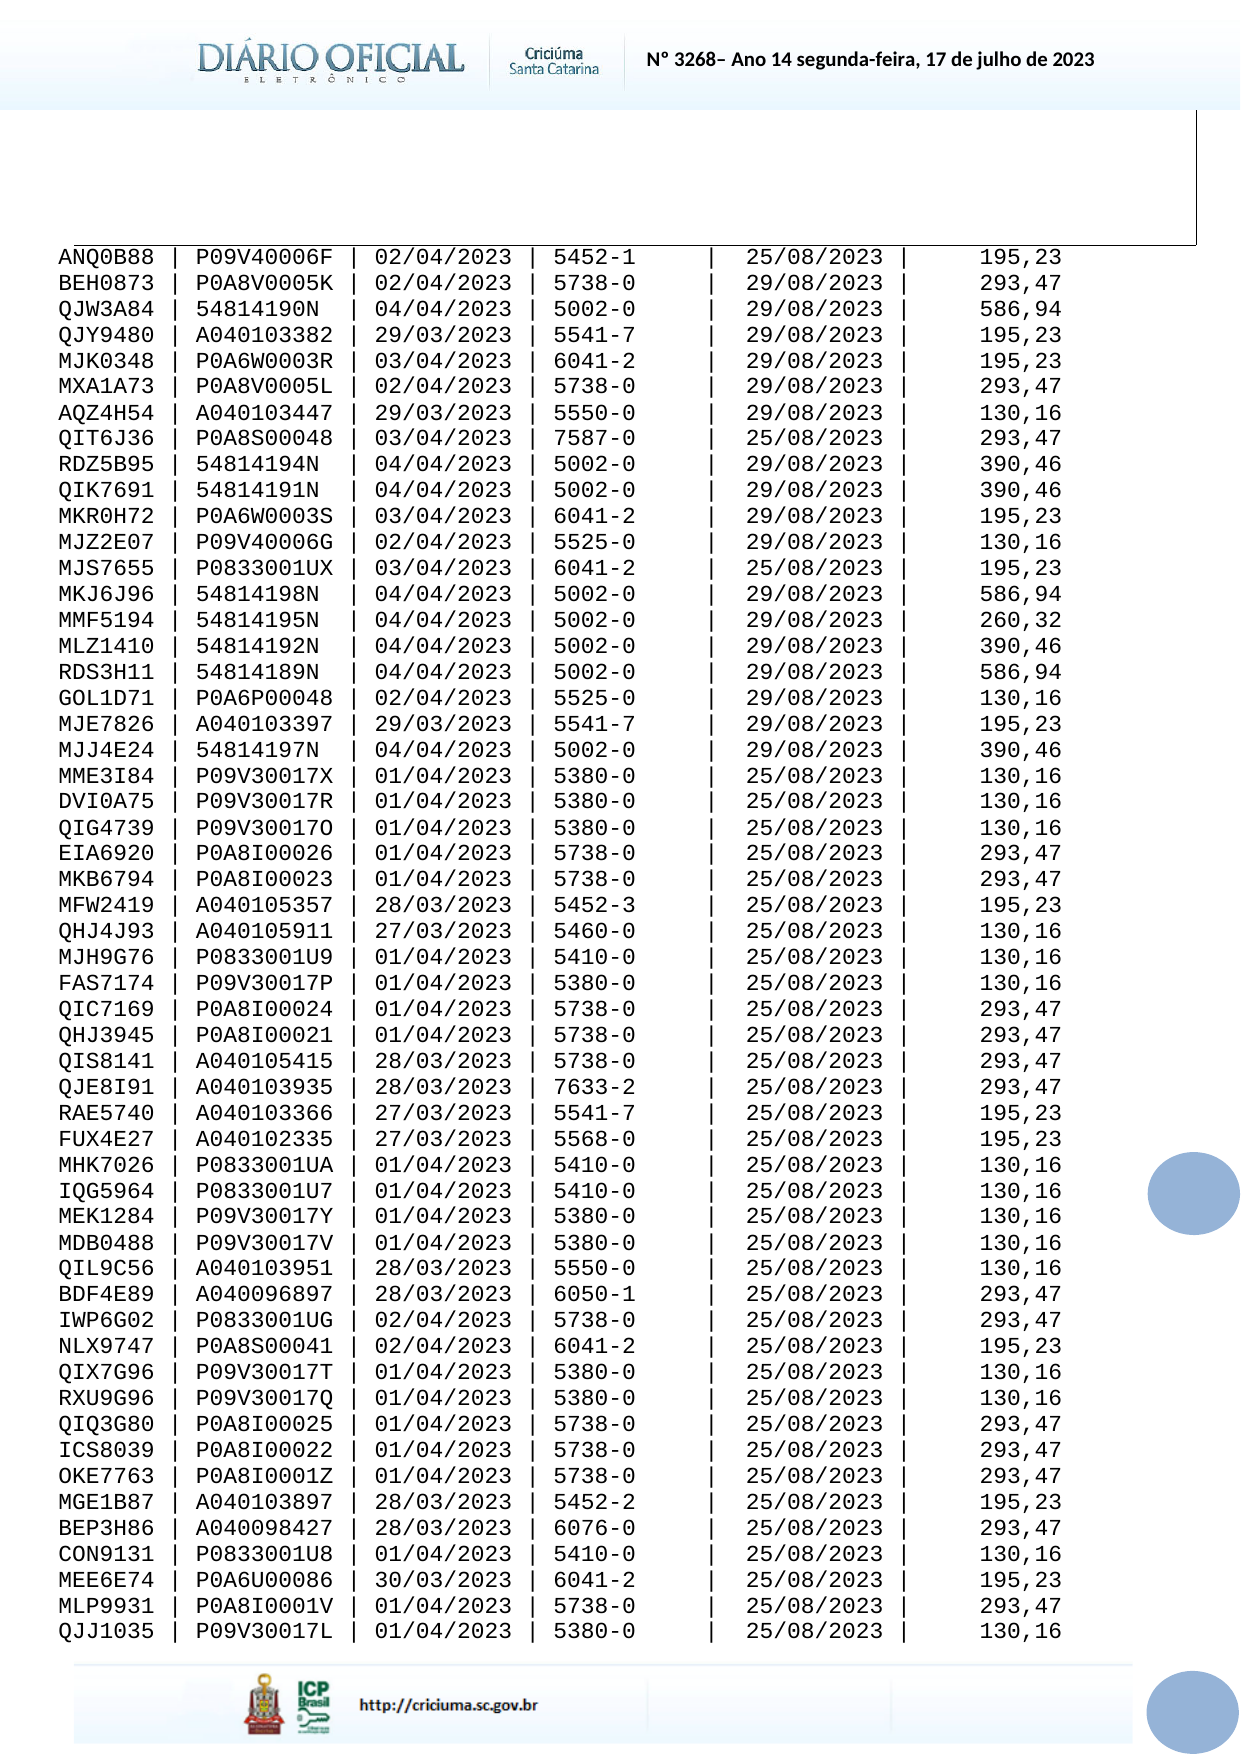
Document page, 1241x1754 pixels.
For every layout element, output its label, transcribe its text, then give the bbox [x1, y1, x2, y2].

text QIC7169 | P0A8I00024 | 01/04/2023 | 5738-0 | 25/08/2023 | 293,47 [44, 997, 1196, 1023]
text IQG5964 | P0833001U7 | 01/04/2023 | 5410-0 | 25/08/2023 | 130,16 [44, 1179, 1150, 1205]
text MKR0H72 | P0A6W0003S | 03/04/2023 | 6041-2 | 29/08/2023 | 195,23 [44, 504, 1196, 531]
text QJE8I91 | A040103935 | 28/03/2023 | 7633-2 | 25/08/2023 | 293,47 [44, 1075, 1196, 1101]
text GOL1D71 | P0A6P00048 | 02/04/2023 | 5525-0 | 29/08/2023 | 130,16 [44, 686, 1196, 712]
text MHK7026 | P0833001UA | 01/04/2023 | 5410-0 | 25/08/2023 | 130,16 [44, 1153, 1180, 1179]
text MEK1284 | P09V30017Y | 01/04/2023 | 5380-0 | 25/08/2023 | 130,16 [44, 1205, 1171, 1231]
text QIX7G96 | P09V30017T | 01/04/2023 | 5380-0 | 25/08/2023 | 130,16 [44, 1361, 1196, 1386]
text FAS7174 | P09V30017P | 01/04/2023 | 5380-0 | 25/08/2023 | 130,16 [44, 971, 1196, 997]
text OKE7763 | P0A8I0001Z | 01/04/2023 | 5738-0 | 25/08/2023 | 293,47 [44, 1464, 1196, 1490]
text QJJ1035 | P09V30017L | 01/04/2023 | 5380-0 | 25/08/2023 | 130,16 [44, 1620, 1196, 1646]
text CON9131 | P0833001U8 | 01/04/2023 | 5410-0 | 25/08/2023 | 130,16 [44, 1542, 1196, 1568]
text ICS8039 | P0A8I00022 | 01/04/2023 | 5738-0 | 25/08/2023 | 293,47 [44, 1438, 1196, 1464]
text ANQ0B88 | P09V40006F | 02/04/2023 | 5452-1 | 25/08/2023 | 195,23 [44, 245, 1196, 271]
text MJJ4E24 | 54814197N | 04/04/2023 | 5002-0 | 29/08/2023 | 390,46 [44, 738, 1196, 764]
text QIL9C56 | A040103951 | 28/03/2023 | 5550-0 | 25/08/2023 | 130,16 [44, 1257, 1196, 1283]
text QHJ3945 | P0A8I00021 | 01/04/2023 | 5738-0 | 25/08/2023 | 293,47 [44, 1023, 1196, 1049]
text RDS3H11 | 54814189N | 04/04/2023 | 5002-0 | 29/08/2023 | 586,94 [44, 660, 1196, 686]
text QJY9480 | A040103382 | 29/03/2023 | 5541-7 | 29/08/2023 | 195,23 [44, 323, 1196, 349]
text MME3I84 | P09V30017X | 01/04/2023 | 5380-0 | 25/08/2023 | 130,16 [44, 764, 1196, 790]
text MJK0348 | P0A6W0003R | 03/04/2023 | 6041-2 | 29/08/2023 | 195,23 [44, 349, 1196, 375]
text RDZ5B95 | 54814194N | 04/04/2023 | 5002-0 | 29/08/2023 | 390,46 [44, 453, 1196, 479]
text MEE6E74 | P0A6U00086 | 30/03/2023 | 6041-2 | 25/08/2023 | 195,23 [44, 1568, 1196, 1594]
text QIS8141 | A040105415 | 28/03/2023 | 5738-0 | 25/08/2023 | 293,47 [44, 1049, 1196, 1075]
text MLZ1410 | 54814192N | 04/04/2023 | 5002-0 | 29/08/2023 | 390,46 [44, 634, 1196, 660]
text BEP3H86 | A040098427 | 28/03/2023 | 6076-0 | 25/08/2023 | 293,47 [44, 1516, 1196, 1542]
text MDB0488 | P09V30017V | 01/04/2023 | 5380-0 | 25/08/2023 | 130,16 [44, 1231, 1196, 1257]
text NLX9747 | P0A8S00041 | 02/04/2023 | 6041-2 | 25/08/2023 | 195,23 [44, 1334, 1196, 1361]
text QIQ3G80 | P0A8I00025 | 01/04/2023 | 5738-0 | 25/08/2023 | 293,47 [44, 1412, 1196, 1438]
text QIT6J36 | P0A8S00048 | 03/04/2023 | 7587-0 | 25/08/2023 | 293,47 [44, 427, 1196, 453]
text QJW3A84 | 54814190N | 04/04/2023 | 5002-0 | 29/08/2023 | 586,94 [44, 297, 1196, 323]
text RXU9G96 | P09V30017Q | 01/04/2023 | 5380-0 | 25/08/2023 | 130,16 [44, 1386, 1196, 1412]
text MGE1B87 | A040103897 | 28/03/2023 | 5452-2 | 25/08/2023 | 195,23 [44, 1490, 1196, 1516]
text MKJ6J96 | 54814198N | 04/04/2023 | 5002-0 | 29/08/2023 | 586,94 [44, 582, 1196, 608]
text AQZ4H54 | A040103447 | 29/03/2023 | 5550-0 | 29/08/2023 | 130,16 [44, 401, 1196, 427]
text DVI0A75 | P09V30017R | 01/04/2023 | 5380-0 | 25/08/2023 | 130,16 [44, 790, 1196, 816]
text BDF4E89 | A040096897 | 28/03/2023 | 6050-1 | 25/08/2023 | 293,47 [44, 1283, 1196, 1309]
text MKB6794 | P0A8I00023 | 01/04/2023 | 5738-0 | 25/08/2023 | 293,47 [44, 868, 1196, 894]
text RAE5740 | A040103366 | 27/03/2023 | 5541-7 | 25/08/2023 | 195,23 [44, 1101, 1196, 1127]
text QIK7691 | 54814191N | 04/04/2023 | 5002-0 | 29/08/2023 | 390,46 [44, 479, 1196, 504]
text MJS7655 | P0833001UX | 03/04/2023 | 6041-2 | 25/08/2023 | 195,23 [44, 556, 1196, 582]
text EIA6920 | P0A8I00026 | 01/04/2023 | 5738-0 | 25/08/2023 | 293,47 [44, 842, 1196, 868]
text FUX4E27 | A040102335 | 27/03/2023 | 5568-0 | 25/08/2023 | 195,23 [44, 1127, 1196, 1153]
text BEH0873 | P0A8V0005K | 02/04/2023 | 5738-0 | 29/08/2023 | 293,47 [44, 271, 1196, 297]
text MFW2419 | A040105357 | 28/03/2023 | 5452-3 | 25/08/2023 | 195,23 [44, 894, 1196, 919]
text MJH9G76 | P0833001U9 | 01/04/2023 | 5410-0 | 25/08/2023 | 130,16 [44, 946, 1196, 971]
text MJE7826 | A040103397 | 29/03/2023 | 5541-7 | 29/08/2023 | 195,23 [44, 712, 1196, 738]
text MLP9931 | P0A8I0001V | 01/04/2023 | 5738-0 | 25/08/2023 | 293,47 [44, 1594, 1196, 1620]
text MJZ2E07 | P09V40006G | 02/04/2023 | 5525-0 | 29/08/2023 | 130,16 [44, 531, 1196, 556]
text IWP6G02 | P0833001UG | 02/04/2023 | 5738-0 | 25/08/2023 | 293,47 [44, 1309, 1196, 1334]
text QHJ4J93 | A040105911 | 27/03/2023 | 5460-0 | 25/08/2023 | 130,16 [44, 919, 1196, 946]
text MXA1A73 | P0A8V0005L | 02/04/2023 | 5738-0 | 29/08/2023 | 293,47 [44, 375, 1196, 401]
text MMF5194 | 54814195N | 04/04/2023 | 5002-0 | 29/08/2023 | 260,32 [44, 608, 1196, 634]
text QIG4739 | P09V30017O | 01/04/2023 | 5380-0 | 25/08/2023 | 130,16 [44, 816, 1196, 842]
